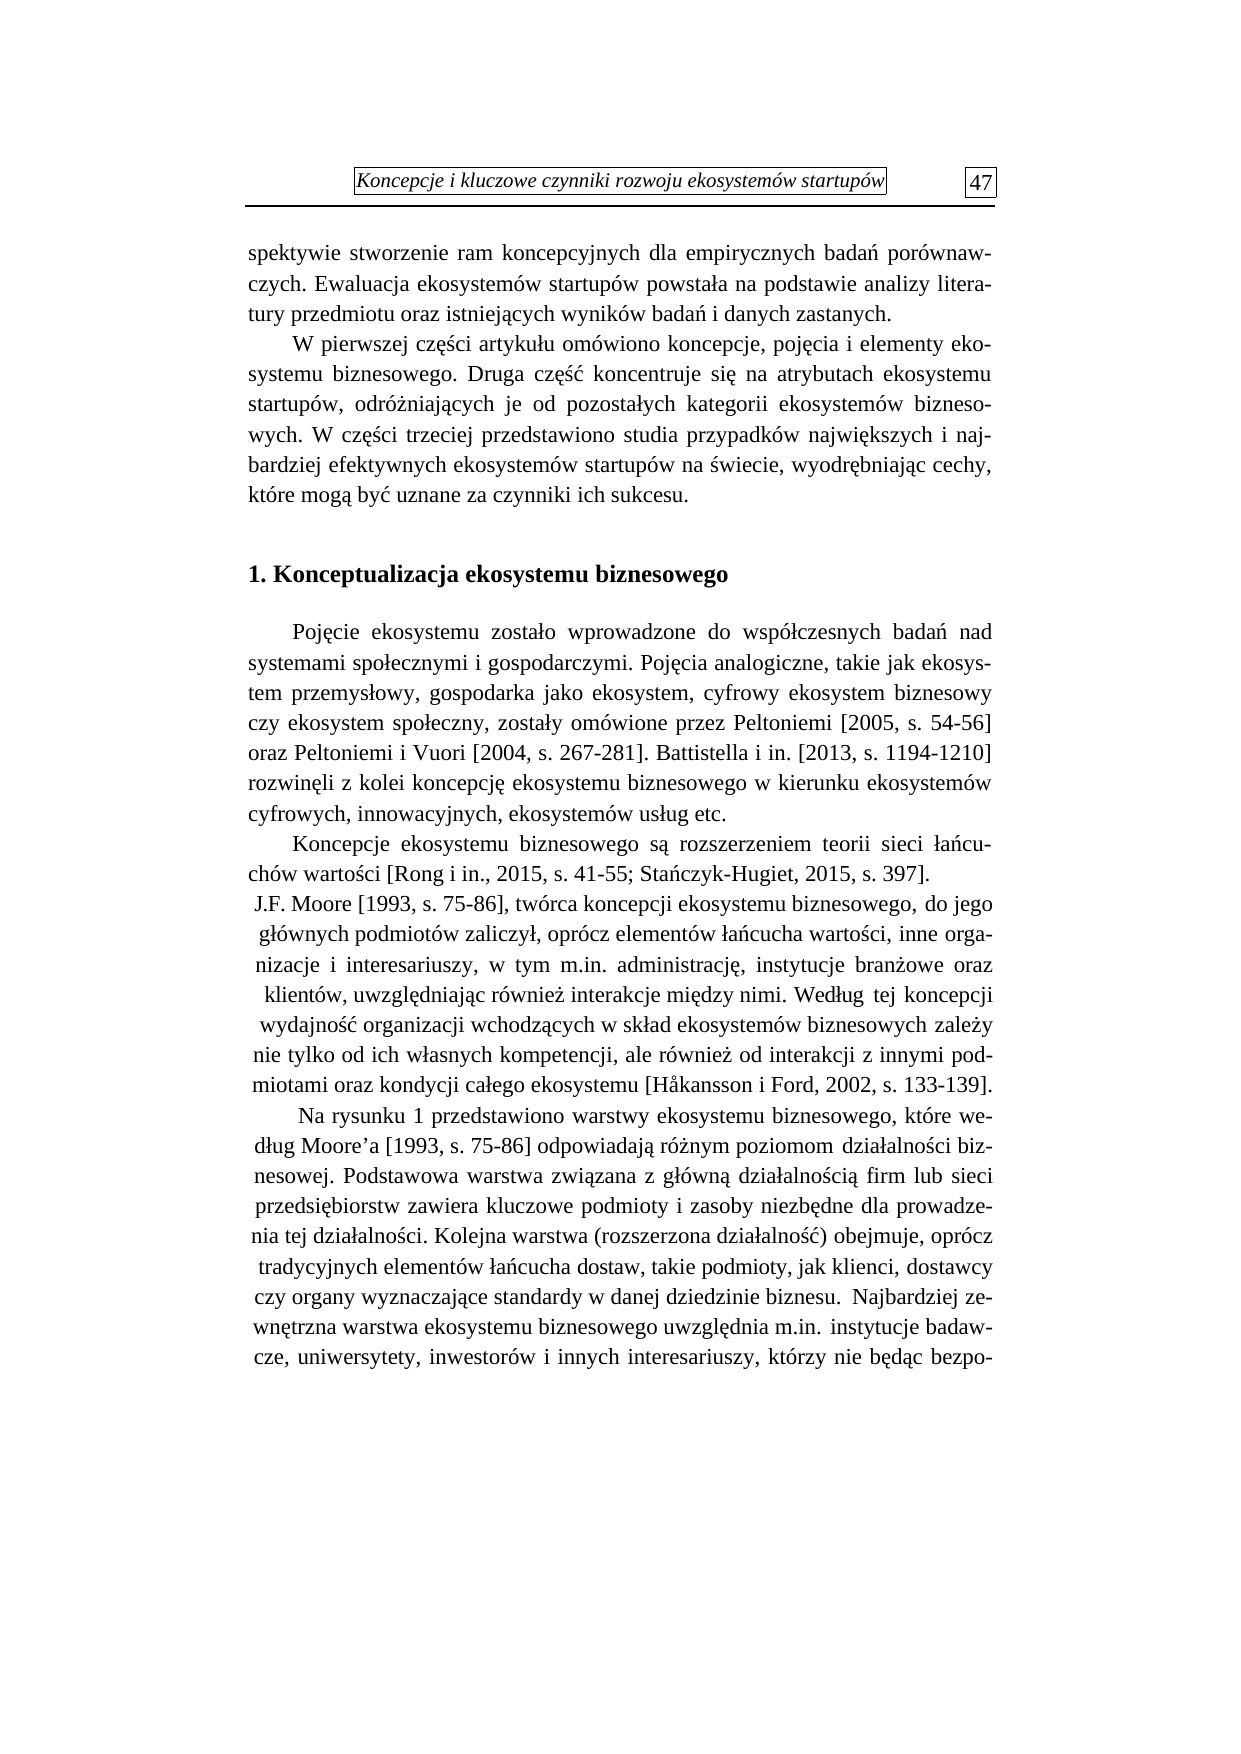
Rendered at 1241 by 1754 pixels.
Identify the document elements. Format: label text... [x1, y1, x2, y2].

text spektywie stworzenie ram koncepcyjnych dla empirycznych badań porównaw- czych. Ewaluacja ekosystemów startupów powstała na podstawie analizy litera- tury przedmiotu oraz istniejących wyników badań i danych zastanych. [248, 239, 993, 326]
text W pierwszej części artykułu omówiono koncepcje, pojęcia i elementy eko- systemu biznesowego. Druga część koncentruje się na atrybutach ekosystemu startupów, odróżniających je od pozostałych kategorii ekosystemów bizneso- wych. W części trzeciej przedstawiono studia przypadków największych i naj- bardziej efektywnych ekosystemów startupów na świecie, wyodrębniając cechy, które mogą być uznane za czynniki ich sukcesu. [248, 330, 993, 507]
text Pojęcie ekosystemu zostało wprowadzone do współczesnych badań nad systemami społecznymi i gospodarczymi. Pojęcia analogiczne, takie jak ekosys- tem przemysłowy, gospodarka jako ekosystem, cyfrowy ekosystem biznesowy czy ekosystem społeczny, zostały omówione przez Peltoniemi [2005, s. 54-56] oraz Peltoniemi i Vuori [2004, s. 267-281]. Battistella i in. [2013, s. 1194-1210] rozwinęli z kolei koncepcję ekosystemu biznesowego w kierunku ekosystemów cyfrowych, innowacyjnych, ekosystemów usług etc. [248, 618, 993, 826]
text J.F. Moore [1993, s. 75-86], twórca koncepcji ekosystemu biznesowego, do jego głównych podmiotów zaliczył, oprócz elementów łańcucha wartości, inne orga- nizacje i interesariuszy, w tym m.in. administrację, instytucje branżowe oraz klientów, uwzględniając również interakcje między nimi. Według tej koncepcji wydajność organizacji wchodzących w skład ekosystemów biznesowych zależy nie tylko od ich własnych kompetencji, ale również od interakcji z innymi pod- miotami oraz kondycji całego ekosystemu [Håkansson i Ford, 2002, s. 133-139]. Na rysunku 1 przedstawiono warstwy ekosystemu biznesowego, które we- dług Moore’a [1993, s. 75-86] odpowiadają różnym poziomom działalności biz- nesowej. Podstawowa warstwa związana z główną działalnością firm lub sieci przedsiębiorstw zawiera kluczowe podmioty i zasoby niezbędne dla prowadze- nia tej działalności. Kolejna warstwa (rozszerzona działalność) obejmuje, oprócz tradycyjnych elementów łańcucha dostaw, takie podmioty, jak klienci, dostawcy czy organy wyznaczające standardy w danej dziedzinie biznesu. Najbardziej ze- wnętrzna warstwa ekosystemu biznesowego uwzględnia m.in. instytucje badaw- cze, uniwersytety, inwestorów i innych interesariuszy, którzy nie będąc bezpo- [248, 890, 993, 1370]
text Koncepcje ekosystemu biznesowego są rozszerzeniem teorii sieci łańcu- chów wartości [Rong i in., 2015, s. 41-55; Stańczyk-Hugiet, 2015, s. 397]. [248, 830, 993, 886]
subtitle Konceptualizacja ekosystemu biznesowego [248, 559, 1065, 588]
